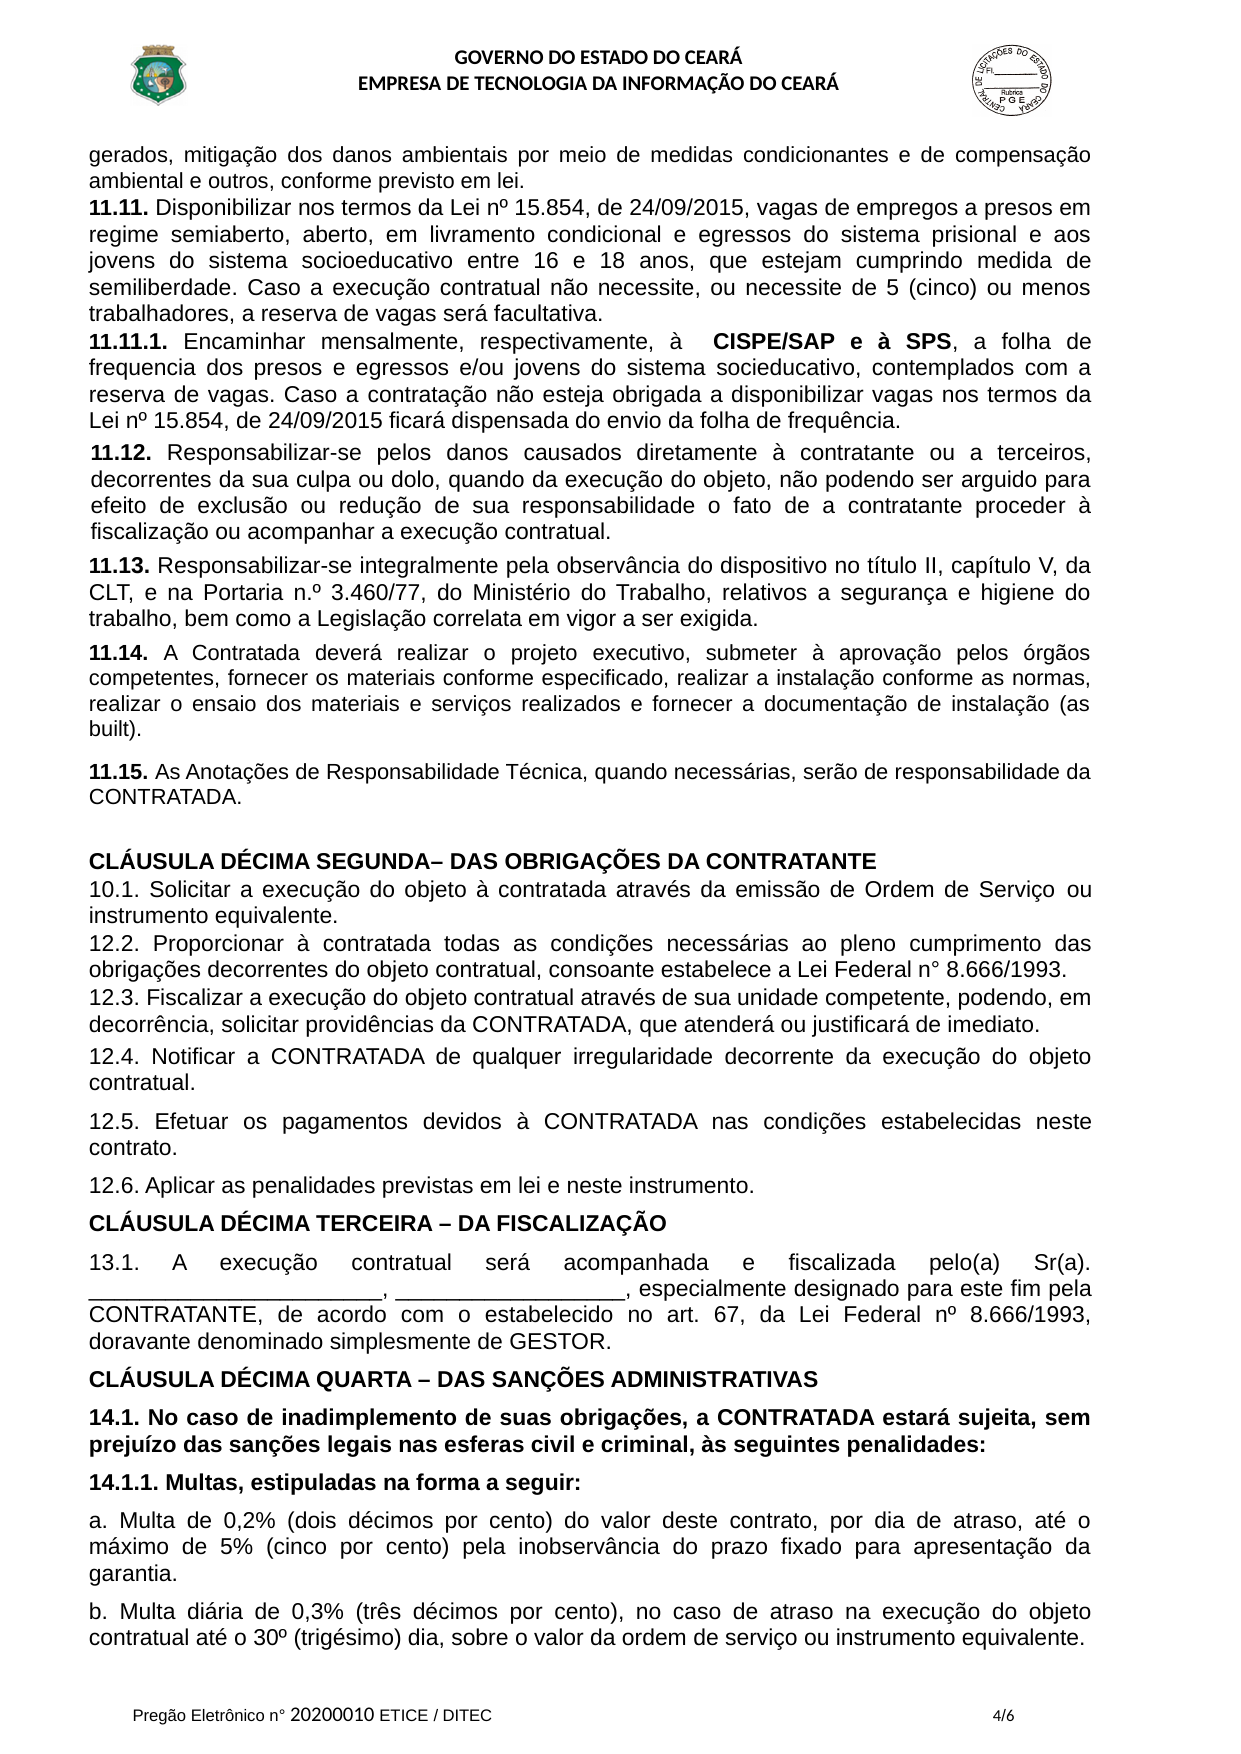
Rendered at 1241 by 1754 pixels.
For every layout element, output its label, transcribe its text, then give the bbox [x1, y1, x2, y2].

text 12.5. Efetuar os pagamentos devidos à CONTRATADA nas condições estabelecidas neste contrato. [89, 1108, 1092, 1160]
text 11.11. Disponibilizar nos termos da Lei nº 15.854, de 24/09/2015, vagas de empregos a presos em regime semiaberto, aberto, em livramento condicional e egressos do sistema prisional e aos jovens do sistema socioeducativo entre 16 e 18 anos, que estejam cumprindo medida de semiliberdade. Caso a execução contratual não necessite, ou necessite de 5 (cinco) ou menos trabalhadores, a reserva de vagas será facultativa. [89, 194, 1092, 326]
text 13.1. A execução contratual será acompanhada e fiscalizada pelo(a) Sr(a). _______________________, __________________, especialmente designado para este fim pela CONTRATANTE, de acordo com o estabelecido no art. 67, da Lei Federal nº 8.666/1993, doravante denominado simplesmente de GESTOR. [89, 1249, 1092, 1354]
text a. Multa de 0,2% (dois décimos por cento) do valor deste contrato, por dia de atraso, até o máximo de 5% (cinco por cento) pela inobservância do prazo fixado para apresentação da garantia. [89, 1507, 1092, 1586]
text 14.1.1. Multas, estipuladas na forma a seguir: [89, 1469, 1092, 1495]
text 14.1. No caso de inadimplemento de suas obrigações, a CONTRATADA estará sujeita, sem prejuízo das sanções legais nas esferas civil e criminal, às seguintes penalidades: [89, 1404, 1092, 1457]
text b. Multa diária de 0,3% (três décimos por cento), no caso de atraso na execução do objeto contratual até o 30º (trigésimo) dia, sobre o valor da ordem de serviço ou instrumento equivalente. [89, 1598, 1092, 1651]
text 11.14. A Contratada deverá realizar o projeto executivo, submeter à aprovação pelos órgãos competentes, fornecer os materiais conforme especificado, realizar a instalação conforme as normas, realizar o ensaio dos materiais e serviços realizados e fornecer a documentação de instalação (as built). [89, 640, 1092, 741]
text CLÁUSULA DÉCIMA QUARTA – DAS SANÇÕES ADMINISTRATIVAS [89, 1366, 1092, 1392]
text 12.4. Notificar a CONTRATADA de qualquer irregularidade decorrente da execução do objeto contratual. [89, 1043, 1092, 1096]
picture [971, 44, 1052, 117]
picture [128, 44, 188, 106]
text 12.3. Fiscalizar a execução do objeto contratual através de sua unidade competente, podendo, em decorrência, solicitar providências da CONTRATADA, que atenderá ou justificará de imediato. [89, 984, 1092, 1037]
text 12.6. Aplicar as penalidades previstas em lei e neste instrumento. [89, 1172, 1092, 1198]
text CLÁUSULA DÉCIMA TERCEIRA – DA FISCALIZAÇÃO [89, 1210, 1092, 1237]
text CLÁUSULA DÉCIMA SEGUNDA– DAS OBRIGAÇÕES DA CONTRATANTE [89, 848, 1092, 874]
text 11.12. Responsabilizar-se pelos danos causados diretamente à contratante ou a terceiros, decorrentes da sua culpa ou dolo, quando da execução do objeto, não podendo ser arguido para efeito de exclusão ou redução de sua responsabilidade o fato de a contratante proceder à fiscalização ou acompanhar a execução contratual. [90, 439, 1092, 544]
text 12.2. Proporcionar à contratada todas as condições necessárias ao pleno cumprimento das obrigações decorrentes do objeto contratual, consoante estabelece a Lei Federal n° 8.666/1993. [89, 930, 1092, 983]
text 10.1. Solicitar a execução do objeto à contratada através da emissão de Ordem de Serviço ou instrumento equivalente. [89, 876, 1092, 928]
text 11.15. As Anotações de Responsabilidade Técnica, quando necessárias, serão de responsabilidade da CONTRATADA. [89, 759, 1092, 809]
text 11.13. Responsabilizar-se integralmente pela observância do dispositivo no título II, capítulo V, da CLT, e na Portaria n.º 3.460/77, do Ministério do Trabalho, relativos a segurança e higiene do trabalho, bem como a Legislação correlata em vigor a ser exigida. [89, 552, 1092, 631]
text gerados, mitigação dos danos ambientais por meio de medidas condicionantes e de compensação ambiental e outros, conforme previsto em lei. [89, 142, 1092, 193]
text 11.11.1. Encaminhar mensalmente, respectivamente, à CISPE/SAP e à SPS, a folha de frequencia dos presos e egressos e/ou jovens do sistema socieducativo, contemplados com a reserva de vagas. Caso a contratação não esteja obrigada a disponibilizar vagas nos termos da Lei nº 15.854, de 24/09/2015 ficará dispensada do envio da folha de frequência. [89, 328, 1092, 433]
